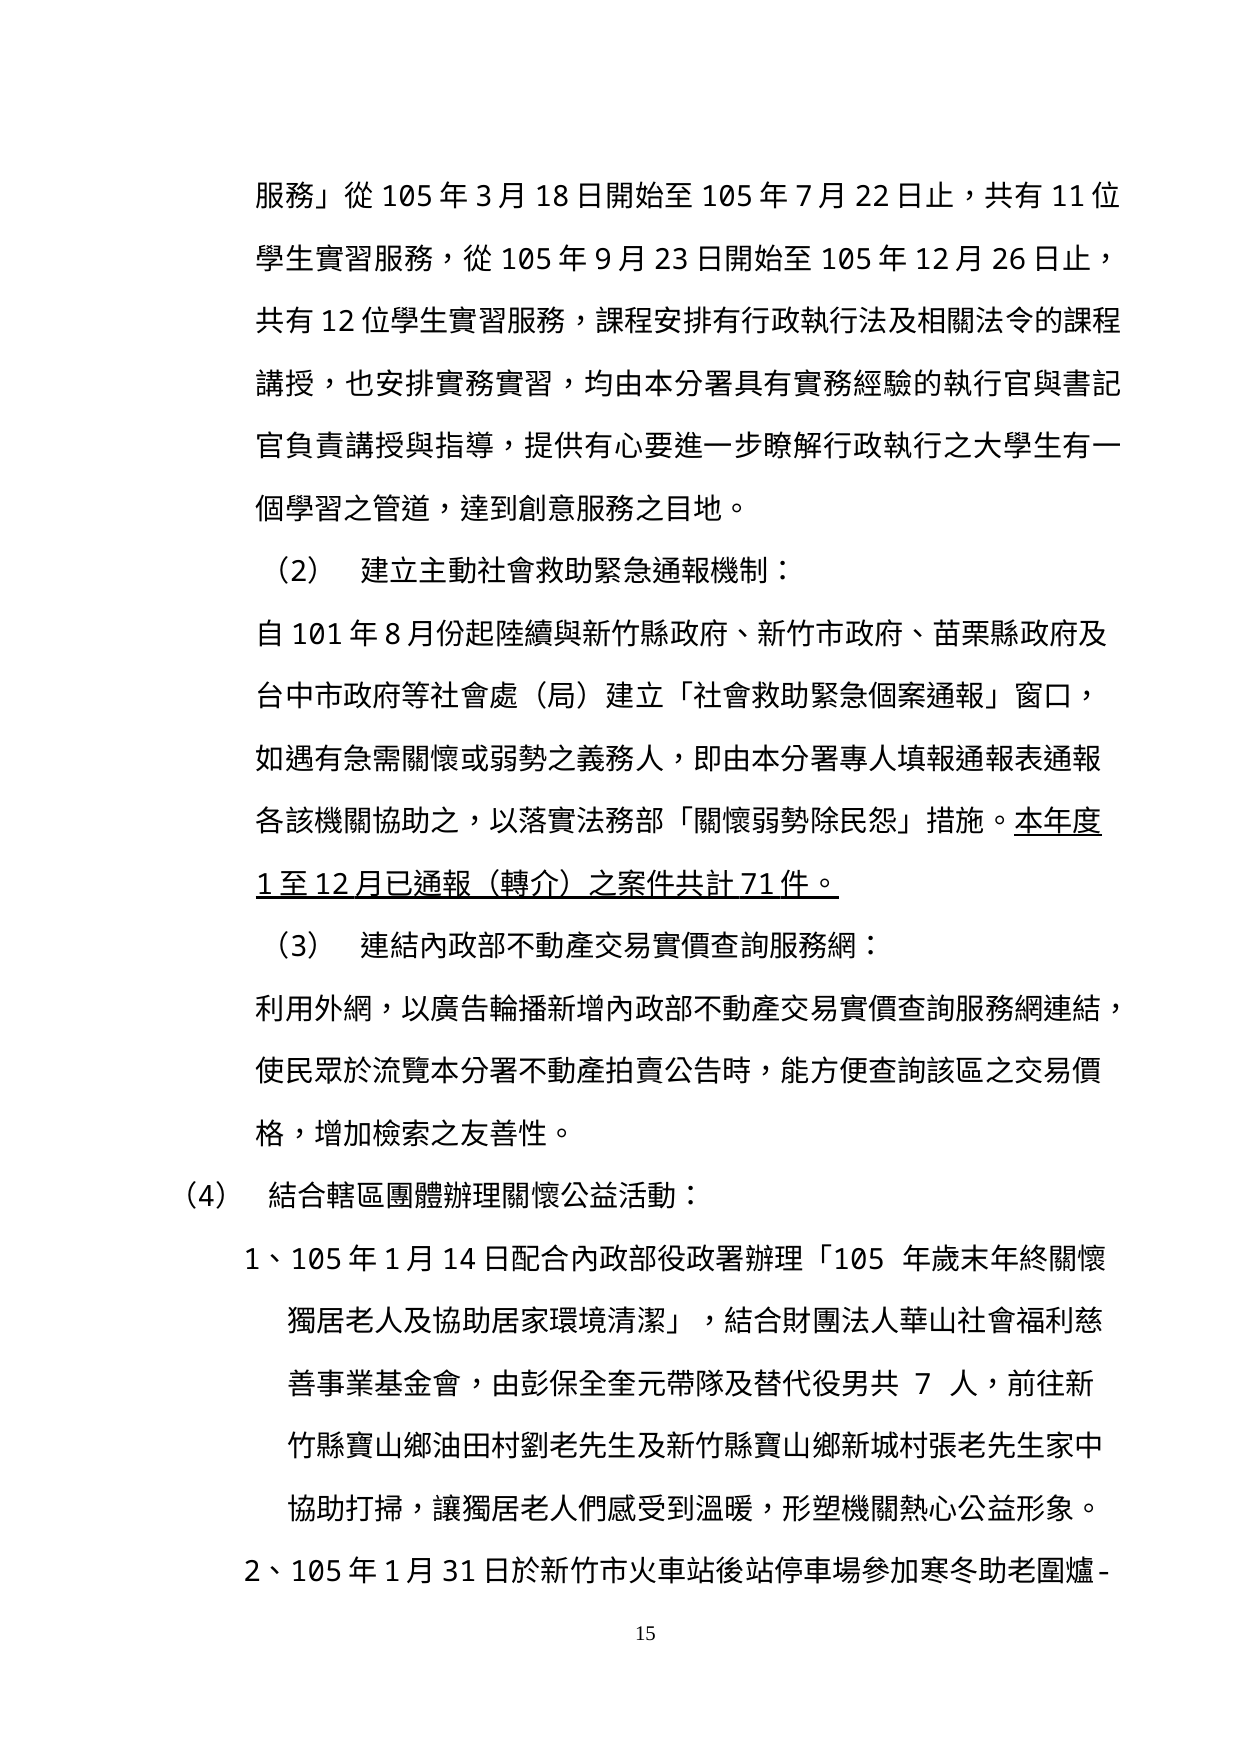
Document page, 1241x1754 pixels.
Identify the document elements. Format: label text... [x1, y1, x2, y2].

text 1、105年1月14日配合內政部役政署辦理「105 年歲末年終關懷獨居老人及協助居家環境清潔」，結合財團法人華山社會福利慈善事業基金會，由彭保全奎元帶隊及替代役男共 7 人，前往新竹縣寶山鄉油田村劉老先生及新竹縣寶山鄉新城村張老先生家中協助打掃，讓獨居老人們感受到溫暖，形塑機關熱心公益形象。 [243, 1215, 1122, 1527]
text 2、105年1月31日於新竹市火車站後站停車場參加寒冬助老圍爐- [243, 1527, 1122, 1590]
list 建立主動社會救助緊急通報機制： [260, 527, 1122, 590]
text 自101年8月份起陸續與新竹縣政府、新竹市政府、苗栗縣政府及台中市政府等社會處（局）建立「社會救助緊急個案通報」窗口，如遇有急需關懷或弱勢之義務人，即由本分署專人填報通報表通報各該機關協助之，以落實法務部「關懷弱勢除民怨」措施。本年度1至12月已通報（轉介）之案件共計71件。 [256, 590, 1122, 902]
text 利用外網，以廣告輪播新增內政部不動產交易實價查詢服務網連結，使民眾於流覽本分署不動產拍賣公告時，能方便查詢該區之交易價格，增加檢索之友善性。 [256, 965, 1122, 1152]
list 結合轄區團體辦理關懷公益活動： [168, 1152, 1122, 1215]
text 服務」從105年3月18日開始至105年7月22日止，共有11位學生實習服務，從105年9月23日開始至105年12月26日止，共有12位學生實習服務，課程安排有行政執行法及相關法令的課程講授，也安排實務實習，均由本分署具有實務經驗的執行官與書記官負責講授與指導，提供有心要進一步瞭解行政執行之大學生有一個學習之管道，達到創意服務之目地。 [256, 152, 1122, 527]
list 連結內政部不動產交易實價查詢服務網： [261, 902, 1122, 965]
